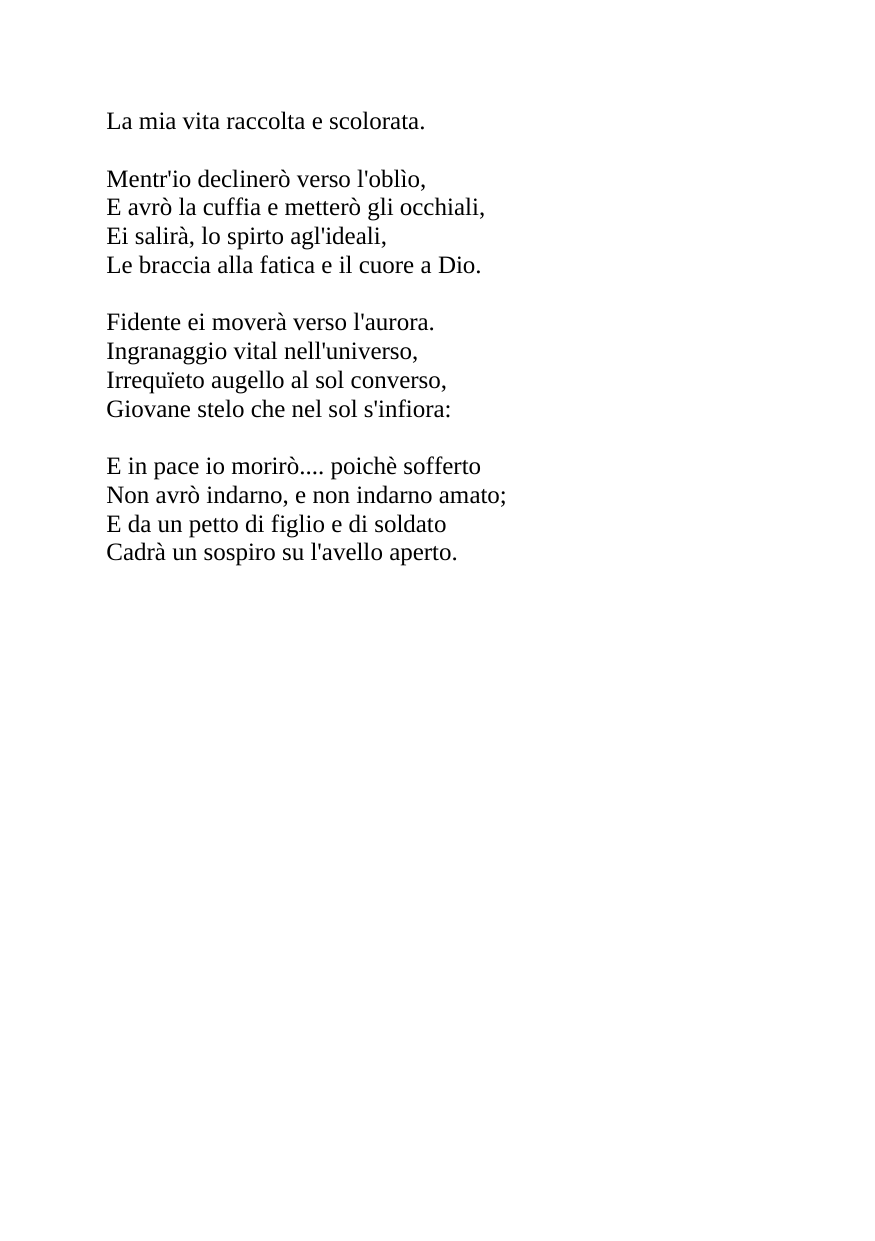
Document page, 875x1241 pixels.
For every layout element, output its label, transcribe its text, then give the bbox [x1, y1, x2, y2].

text La mia vita raccolta e scolorata. [106, 106, 768, 135]
text E avrò la cuffia e metterò gli occhiali, [106, 192, 768, 221]
text E in pace io morirò.... poichè sofferto [106, 451, 768, 480]
text Mentr'io declinerò verso l'oblìo, [106, 164, 768, 192]
text Non avrò indarno, e non indarno amato; [106, 480, 768, 509]
text E da un petto di figlio e di soldato [106, 509, 768, 537]
text Giovane stelo che nel sol s'infiora: [106, 394, 768, 422]
text Cadrà un sospiro su l'avello aperto. [106, 537, 768, 566]
text Ei salirà, lo spirto agl'ideali, [106, 221, 768, 250]
text Le braccia alla fatica e il cuore a Dio. [106, 250, 768, 279]
text Fidente ei moverà verso l'aurora. [106, 307, 768, 336]
text Irrequïeto augello al sol converso, [106, 365, 768, 394]
text Ingranaggio vital nell'universo, [106, 336, 768, 365]
